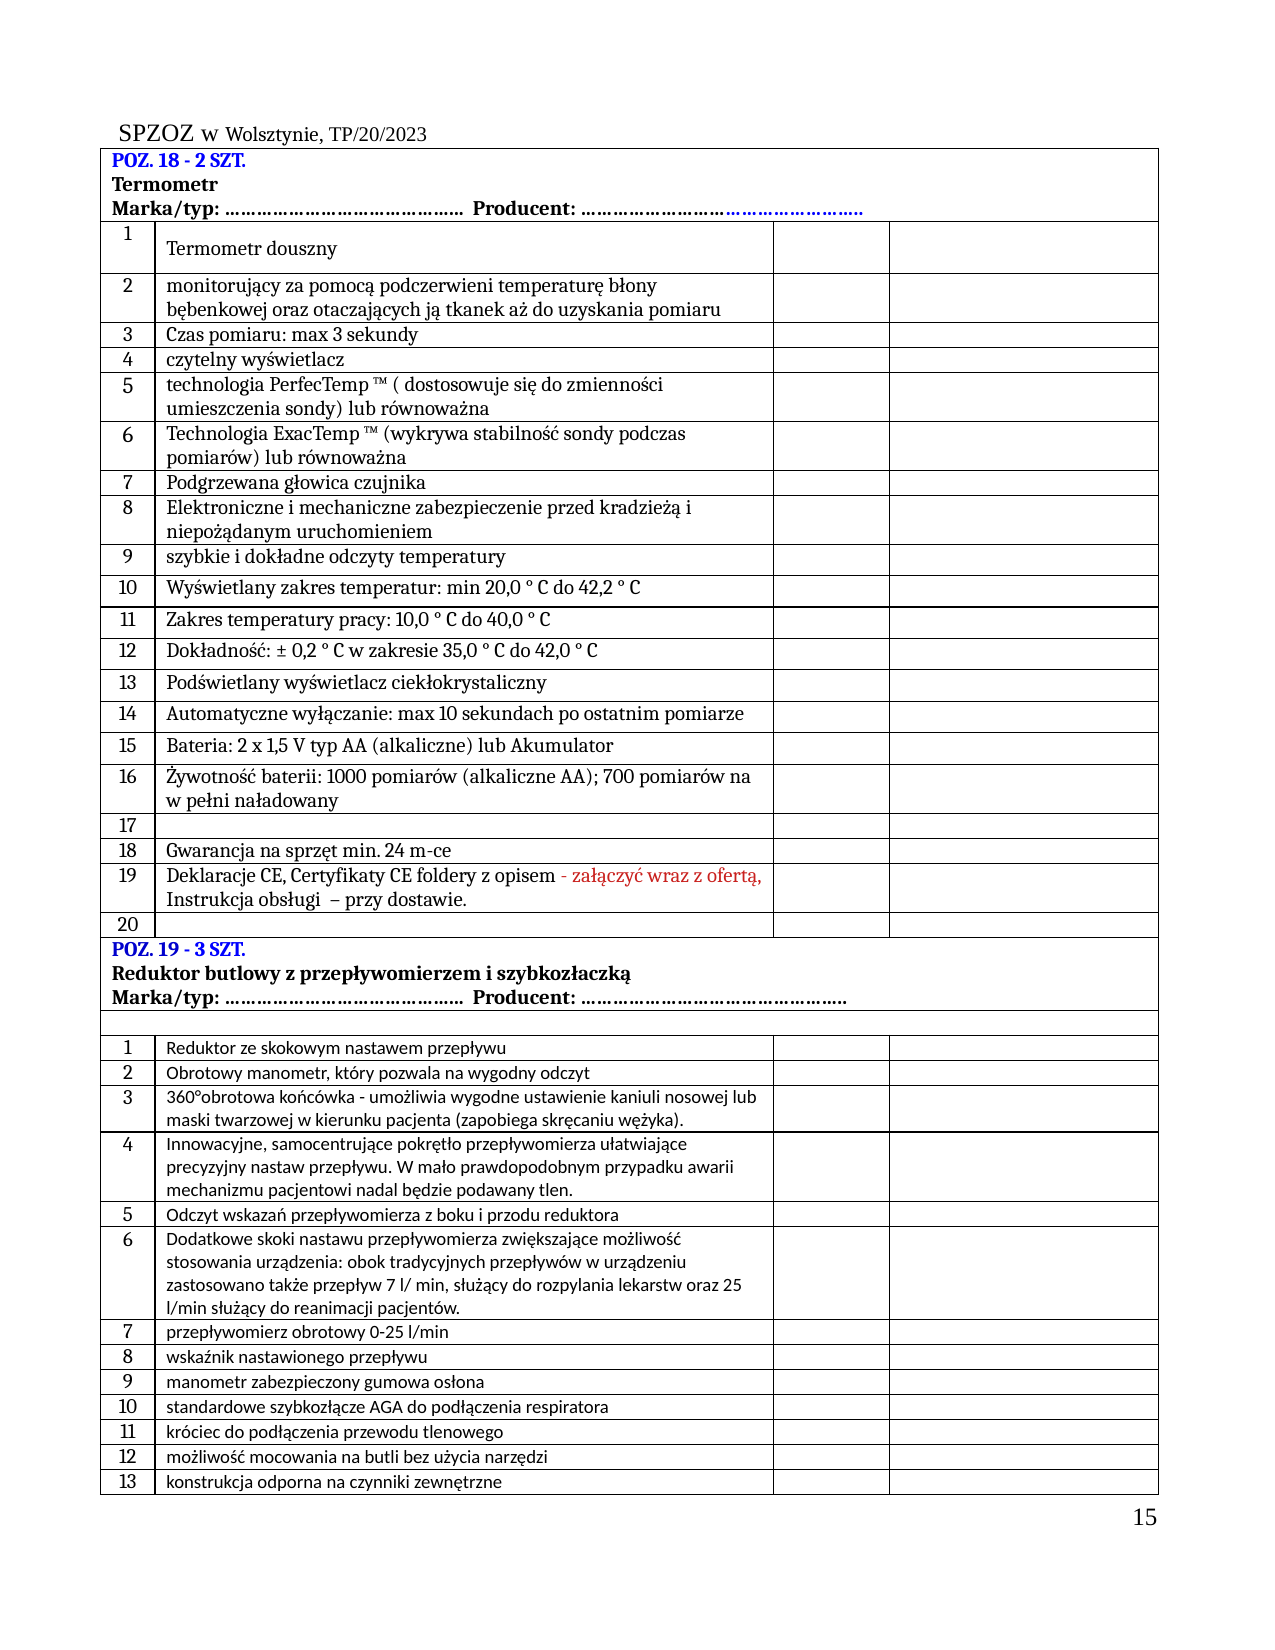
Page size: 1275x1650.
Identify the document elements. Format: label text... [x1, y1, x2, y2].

table_cell 8 [101, 1345, 154, 1369]
table_cell [890, 733, 1158, 764]
table_cell 15 [101, 733, 154, 764]
table_cell [890, 1133, 1158, 1201]
table_cell [774, 1202, 889, 1226]
table_cell 18 [101, 839, 154, 863]
table_cell [774, 222, 889, 273]
table_cell Innowacyjne, samocentrujące pokrętło przepływomierza ułatwiające precyzyjny nastaw przepływu. W mało prawdopodobnym przypadku awarii mechanizmu pacjentowi nadal będzie podawany tlen. [156, 1133, 773, 1201]
table_cell 2 [101, 274, 154, 322]
table_cell [890, 608, 1158, 638]
table_cell 5 [101, 373, 154, 421]
table_cell [774, 576, 889, 606]
table_cell [890, 222, 1158, 273]
table_cell 9 [101, 1370, 154, 1394]
table_cell [774, 1395, 889, 1419]
table_cell [156, 913, 773, 937]
table_cell [890, 1202, 1158, 1226]
table_cell [774, 496, 889, 543]
table_cell [774, 1061, 889, 1084]
table_cell Podświetlany wyświetlacz ciekłokrystaliczny [156, 670, 773, 701]
table_cell [774, 765, 889, 813]
table_cell [774, 323, 889, 347]
table_cell [774, 913, 889, 937]
table_cell 14 [101, 702, 154, 732]
table_cell [890, 1320, 1158, 1344]
table_cell [774, 733, 889, 764]
table_cell [101, 1011, 1158, 1034]
table_cell [890, 1345, 1158, 1369]
table_cell 7 [101, 1320, 154, 1344]
table_cell wskaźnik nastawionego przepływu [156, 1345, 773, 1369]
table_cell 4 [101, 1133, 154, 1201]
table_cell 6 [101, 1227, 154, 1319]
table_cell 12 [101, 1445, 154, 1469]
table_cell Gwarancja na sprzęt min. 24 m-ce [156, 839, 773, 863]
table_cell [890, 765, 1158, 813]
table_cell monitorujący za pomocą podczerwieni temperaturę błony bębenkowej oraz otaczających ją tkanek aż do uzyskania pomiaru [156, 274, 773, 322]
table_cell [890, 702, 1158, 732]
table_cell [890, 1445, 1158, 1469]
table_cell [890, 1395, 1158, 1419]
table_cell 6 [101, 422, 154, 469]
table_cell [890, 422, 1158, 469]
table_cell [890, 639, 1158, 669]
table_cell [890, 1227, 1158, 1319]
table_cell Odczyt wskazań przepływomierza z boku i przodu reduktora [156, 1202, 773, 1226]
table_cell [774, 1227, 889, 1319]
table_cell 11 [101, 608, 154, 638]
table_cell [890, 1370, 1158, 1394]
table_cell 11 [101, 1420, 154, 1444]
table_cell [774, 639, 889, 669]
table_cell Żywotność baterii: 1000 pomiarów (alkaliczne AA); 700 pomiarów na w pełni naładowany [156, 765, 773, 813]
table_cell [890, 1470, 1158, 1494]
table_cell [890, 348, 1158, 372]
table_cell 9 [101, 545, 154, 575]
table_cell 3 [101, 1086, 154, 1131]
table_cell [774, 1470, 889, 1494]
table_cell [156, 814, 773, 838]
table_cell 8 [101, 496, 154, 543]
table_cell [890, 670, 1158, 701]
table_cell 4 [101, 348, 154, 372]
table_cell 1 [101, 1036, 154, 1059]
table_cell [890, 814, 1158, 838]
table_cell [774, 608, 889, 638]
table_cell [774, 839, 889, 863]
table_cell szybkie i dokładne odczyty temperatury [156, 545, 773, 575]
table_cell Dokładność: ± 0,2 ° C w zakresie 35,0 ° C do 42,0 ° C [156, 639, 773, 669]
table_cell [890, 274, 1158, 322]
table_cell POZ. 19 - 3 SZT. Reduktor butlowy z przepływomierzem i szybkozłaczką Marka/typ: ……………………………………... Producent: ………………………………………….. [101, 938, 1158, 1009]
table_cell [774, 274, 889, 322]
table_cell 10 [101, 1395, 154, 1419]
table_cell 13 [101, 670, 154, 701]
table_cell [774, 422, 889, 469]
table_cell 17 [101, 814, 154, 838]
table_cell [890, 913, 1158, 937]
table_cell Reduktor ze skokowym nastawem przepływu [156, 1036, 773, 1059]
table_cell 5 [101, 1202, 154, 1226]
table_cell [774, 1420, 889, 1444]
table_cell 10 [101, 576, 154, 606]
table_cell konstrukcja odporna na czynniki zewnętrzne [156, 1470, 773, 1494]
table_cell [774, 1320, 889, 1344]
table_cell [890, 1036, 1158, 1059]
table_cell Czas pomiaru: max 3 sekundy [156, 323, 773, 347]
table_cell Podgrzewana głowica czujnika [156, 471, 773, 494]
table_cell 12 [101, 639, 154, 669]
table_cell Bateria: 2 x 1,5 V typ AA (alkaliczne) lub Akumulator [156, 733, 773, 764]
table_cell Obrotowy manometr, który pozwala na wygodny odczyt [156, 1061, 773, 1084]
table_cell 3 [101, 323, 154, 347]
table_cell [890, 496, 1158, 543]
table_cell [774, 1036, 889, 1059]
table_cell technologia PerfecTemp ™ ( dostosowuje się do zmienności umieszczenia sondy) lub równoważna [156, 373, 773, 421]
table_cell [774, 348, 889, 372]
table_cell [774, 702, 889, 732]
table_cell [890, 1420, 1158, 1444]
table_cell Automatyczne wyłączanie: max 10 sekundach po ostatnim pomiarze [156, 702, 773, 732]
table_cell [774, 471, 889, 494]
table_cell [774, 1133, 889, 1201]
table_cell [774, 670, 889, 701]
table_cell [774, 1086, 889, 1131]
table_cell [890, 373, 1158, 421]
table_cell manometr zabezpieczony gumowa osłona [156, 1370, 773, 1394]
table_cell przepływomierz obrotowy 0-25 l/min [156, 1320, 773, 1344]
table_cell [890, 1061, 1158, 1084]
table_cell 1 [101, 222, 154, 273]
table_cell Termometr douszny [156, 222, 773, 273]
table_cell Elektroniczne i mechaniczne zabezpieczenie przed kradzieżą i niepożądanym uruchomieniem [156, 496, 773, 543]
table_cell [890, 545, 1158, 575]
table_cell Deklaracje CE, Certyfikaty CE foldery z opisem - załączyć wraz z ofertą, Instrukcja obsługi – przy dostawie. [156, 864, 773, 912]
table_cell [774, 814, 889, 838]
table_cell [774, 545, 889, 575]
table_cell króciec do podłączenia przewodu tlenowego [156, 1420, 773, 1444]
table_cell [774, 373, 889, 421]
table_cell 13 [101, 1470, 154, 1494]
table_cell [890, 864, 1158, 912]
table_cell 360°obrotowa końcówka - umożliwia wygodne ustawienie kaniuli nosowej lub maski twarzowej w kierunku pacjenta (zapobiega skręcaniu wężyka). [156, 1086, 773, 1131]
table_cell [890, 323, 1158, 347]
table_cell 16 [101, 765, 154, 813]
table_cell [890, 471, 1158, 494]
table_cell [774, 1370, 889, 1394]
table_cell 20 [101, 913, 154, 937]
table_cell 19 [101, 864, 154, 912]
table_cell Technologia ExacTemp ™ (wykrywa stabilność sondy podczas pomiarów) lub równoważna [156, 422, 773, 469]
table_cell standardowe szybkozłącze AGA do podłączenia respiratora [156, 1395, 773, 1419]
table_cell Wyświetlany zakres temperatur: min 20,0 ° C do 42,2 ° C [156, 576, 773, 606]
table_cell [774, 1345, 889, 1369]
table_cell [890, 576, 1158, 606]
table_cell czytelny wyświetlacz [156, 348, 773, 372]
table_cell [890, 1086, 1158, 1131]
table_cell 2 [101, 1061, 154, 1084]
table_cell [774, 1445, 889, 1469]
table_cell [890, 839, 1158, 863]
table_cell [774, 864, 889, 912]
table_cell Dodatkowe skoki nastawu przepływomierza zwiększające możliwość stosowania urządzenia: obok tradycyjnych przepływów w urządzeniu zastosowano także przepływ 7 l/ min, służący do rozpylania lekarstw oraz 25 l/min służący do reanimacji pacjentów. [156, 1227, 773, 1319]
table_cell POZ. 18 - 2 SZT. Termometr Marka/typ: ……………………………………... Producent: …………………………………………….. [101, 149, 1158, 221]
table_cell możliwość mocowania na butli bez użycia narzędzi [156, 1445, 773, 1469]
table_cell Zakres temperatury pracy: 10,0 ° C do 40,0 ° C [156, 608, 773, 638]
table_cell 7 [101, 471, 154, 494]
